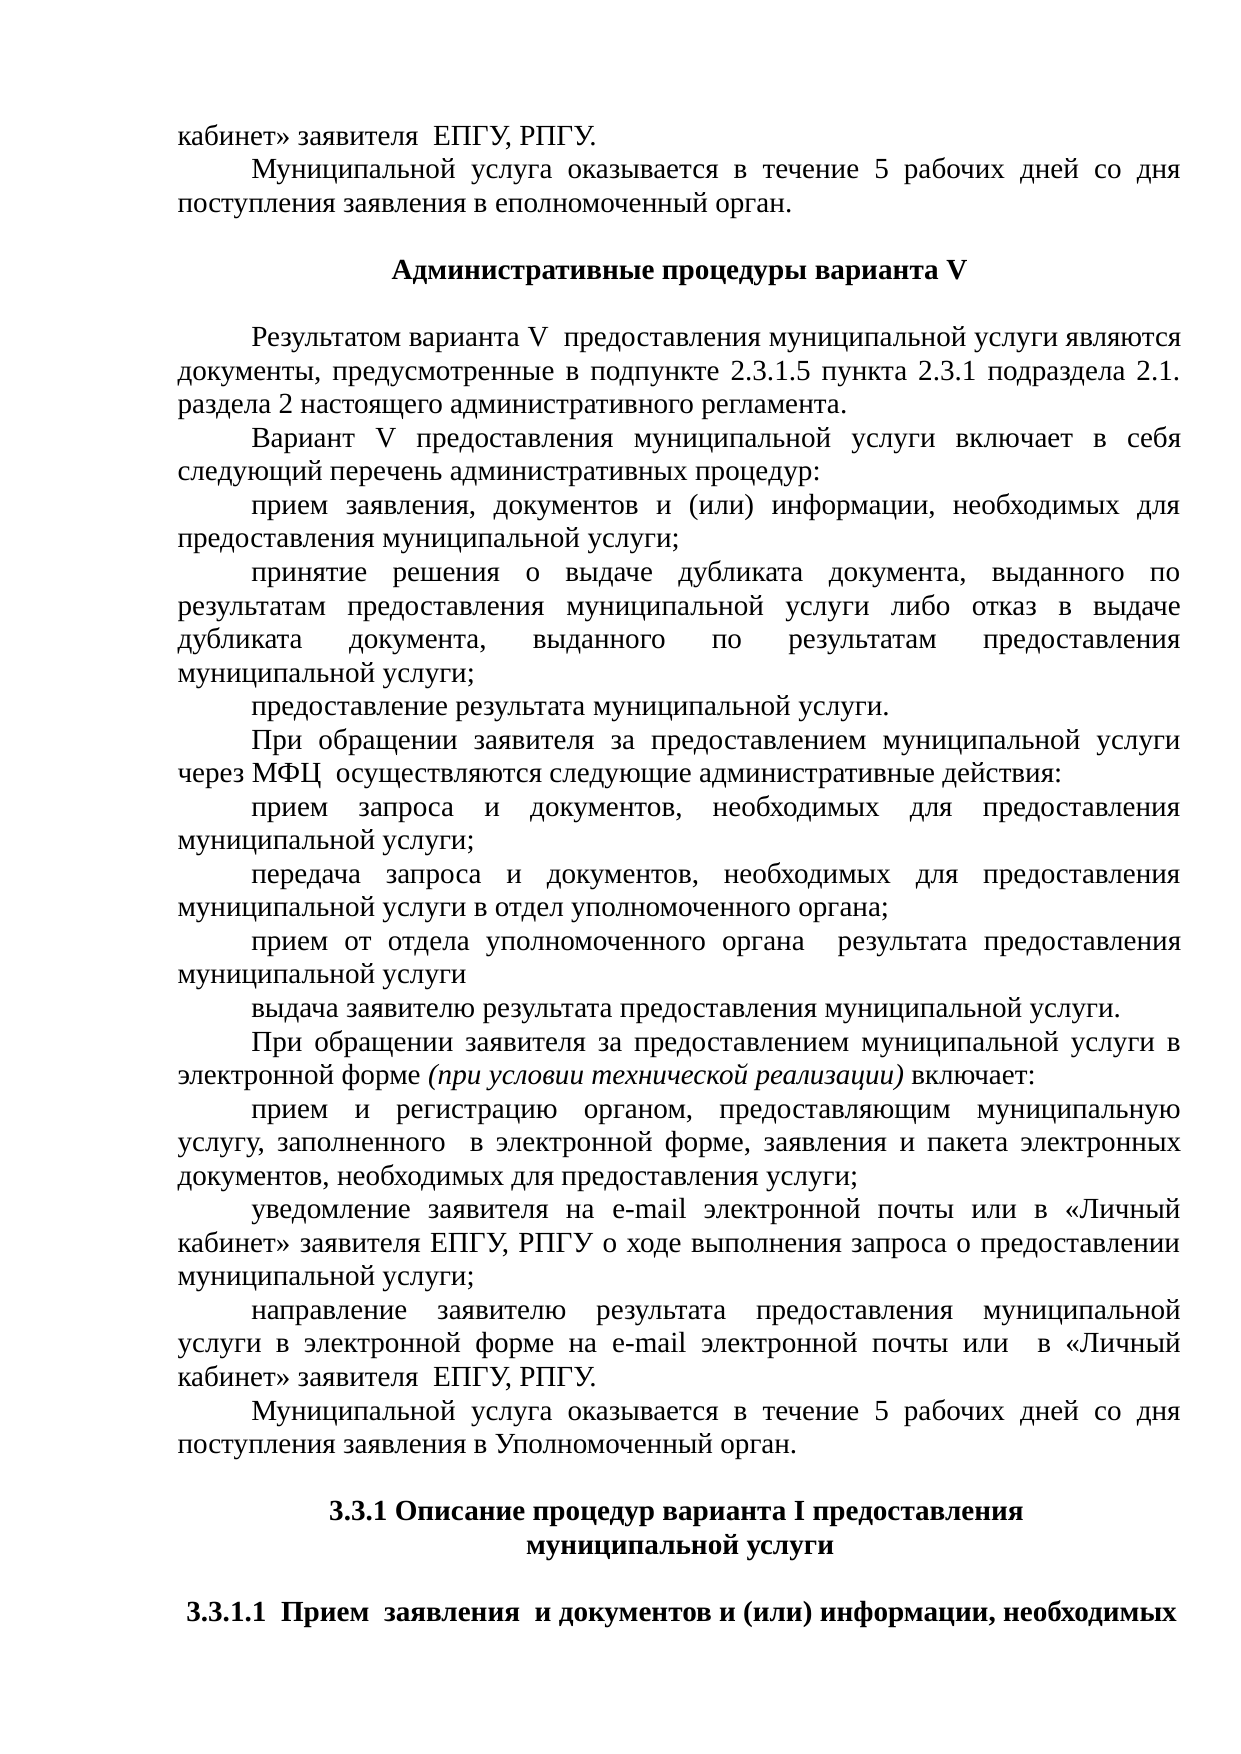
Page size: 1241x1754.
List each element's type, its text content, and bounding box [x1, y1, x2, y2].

text выдача заявителю результата предоставления муниципальной услуги. [177, 990, 1181, 1024]
text прием и регистрацию органом, предоставляющим муниципальную услугу, заполненного в электронной форме, заявления и пакета электронных документов, необходимых для предоставления услуги; [177, 1091, 1181, 1191]
text кабинет» заявителя ЕПГУ, РПГУ. [177, 118, 1181, 152]
text передача запроса и документов, необходимых для предоставления муниципальной услуги в отдел уполномоченного органа; [177, 856, 1181, 923]
text предоставление результата муниципальной услуги. [177, 688, 1181, 722]
text прием от отдела уполномоченного органа результата предоставления муниципальной услуги [177, 923, 1181, 990]
text уведомление заявителя на e-mail электронной почты или в «Личный кабинет» заявителя ЕПГУ, РПГУ о ходе выполнения запроса о предоставлении муниципальной услуги; [177, 1191, 1181, 1292]
text Административные процедуры варианта V [177, 252, 1181, 286]
text При обращении заявителя за предоставлением муниципальной услуги через МФЦ осуществляются следующие административные действия: [177, 722, 1181, 789]
text При обращении заявителя за предоставлением муниципальной услуги в электронной форме (при условии технической реализации) включает: [177, 1024, 1181, 1091]
text Результатом варианта V предоставления муниципальной услуги являются документы, предусмотренные в подпункте 2.3.1.5 пункта 2.3.1 подраздела 2.1. раздела 2 настоящего административного регламента. [177, 319, 1181, 420]
text 3.3.1 Описание процедур варианта I предоставления [177, 1493, 1181, 1527]
title Вариант V предоставления муниципальной услуги включает в себя следующий перечень административных процедур: [177, 420, 1181, 487]
text Муниципальной услуга оказывается в течение 5 рабочих дней со дня поступления заявления в eполномоченный орган. [177, 152, 1181, 219]
text направление заявителю результата предоставления муниципальной услуги в электронной форме на e-mail электронной почты или в «Личный кабинет» заявителя ЕПГУ, РПГУ. [177, 1292, 1181, 1393]
text 3.3.1.1 Прием заявления и документов и (или) информации, необходимых [177, 1594, 1183, 1627]
text прием заявления, документов и (или) информации, необходимых для предоставления муниципальной услуги; [177, 487, 1181, 554]
text прием запроса и документов, необходимых для предоставления муниципальной услуги; [177, 789, 1181, 856]
text муниципальной услуги [177, 1527, 1181, 1560]
text Муниципальной услуга оказывается в течение 5 рабочих дней со дня поступления заявления в Уполномоченный орган. [177, 1393, 1181, 1460]
text принятие решения о выдаче дубликата документа, выданного по результатам предоставления муниципальной услуги либо отказ в выдаче дубликата документа, выданного по результатам предоставления муниципальной услуги; [177, 554, 1181, 688]
